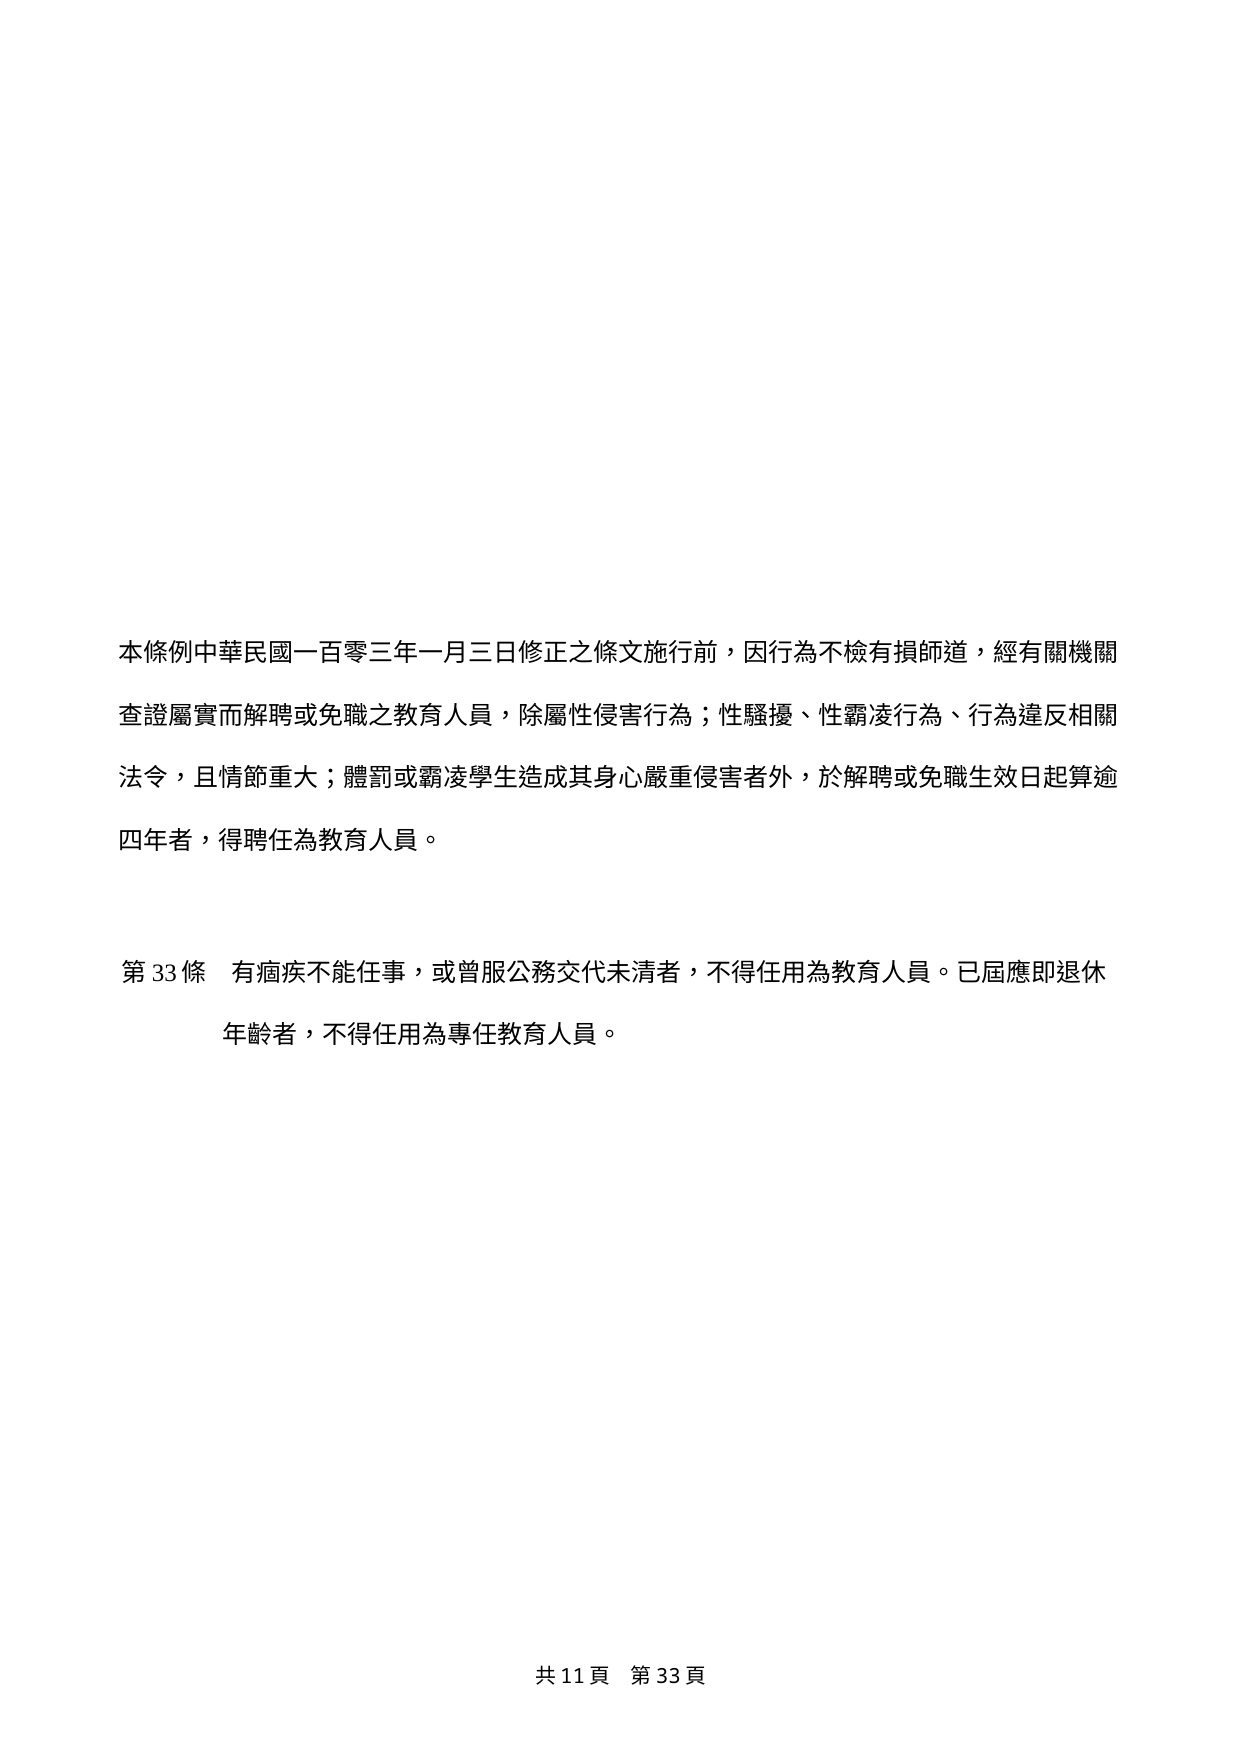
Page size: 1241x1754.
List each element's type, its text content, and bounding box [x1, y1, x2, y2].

text 本條例中華民國一百零三年一月三日修正之條文施行前，因行為不檢有損師道，經有關機關查證屬實而解聘或免職之教育人員，除屬性侵害行為；性騷擾、性霸凌行為、行為違反相關法令，且情節重大；體罰或霸凌學生造成其身心嚴重侵害者外，於解聘或免職生效日起算逾四年者，得聘任為教育人員。 [118, 609, 1122, 859]
text 第33條 有痼疾不能任事，或曾服公務交代未清者，不得任用為教育人員。已屆應即退休年齡者，不得任用為專任教育人員。 [122, 929, 1122, 1054]
